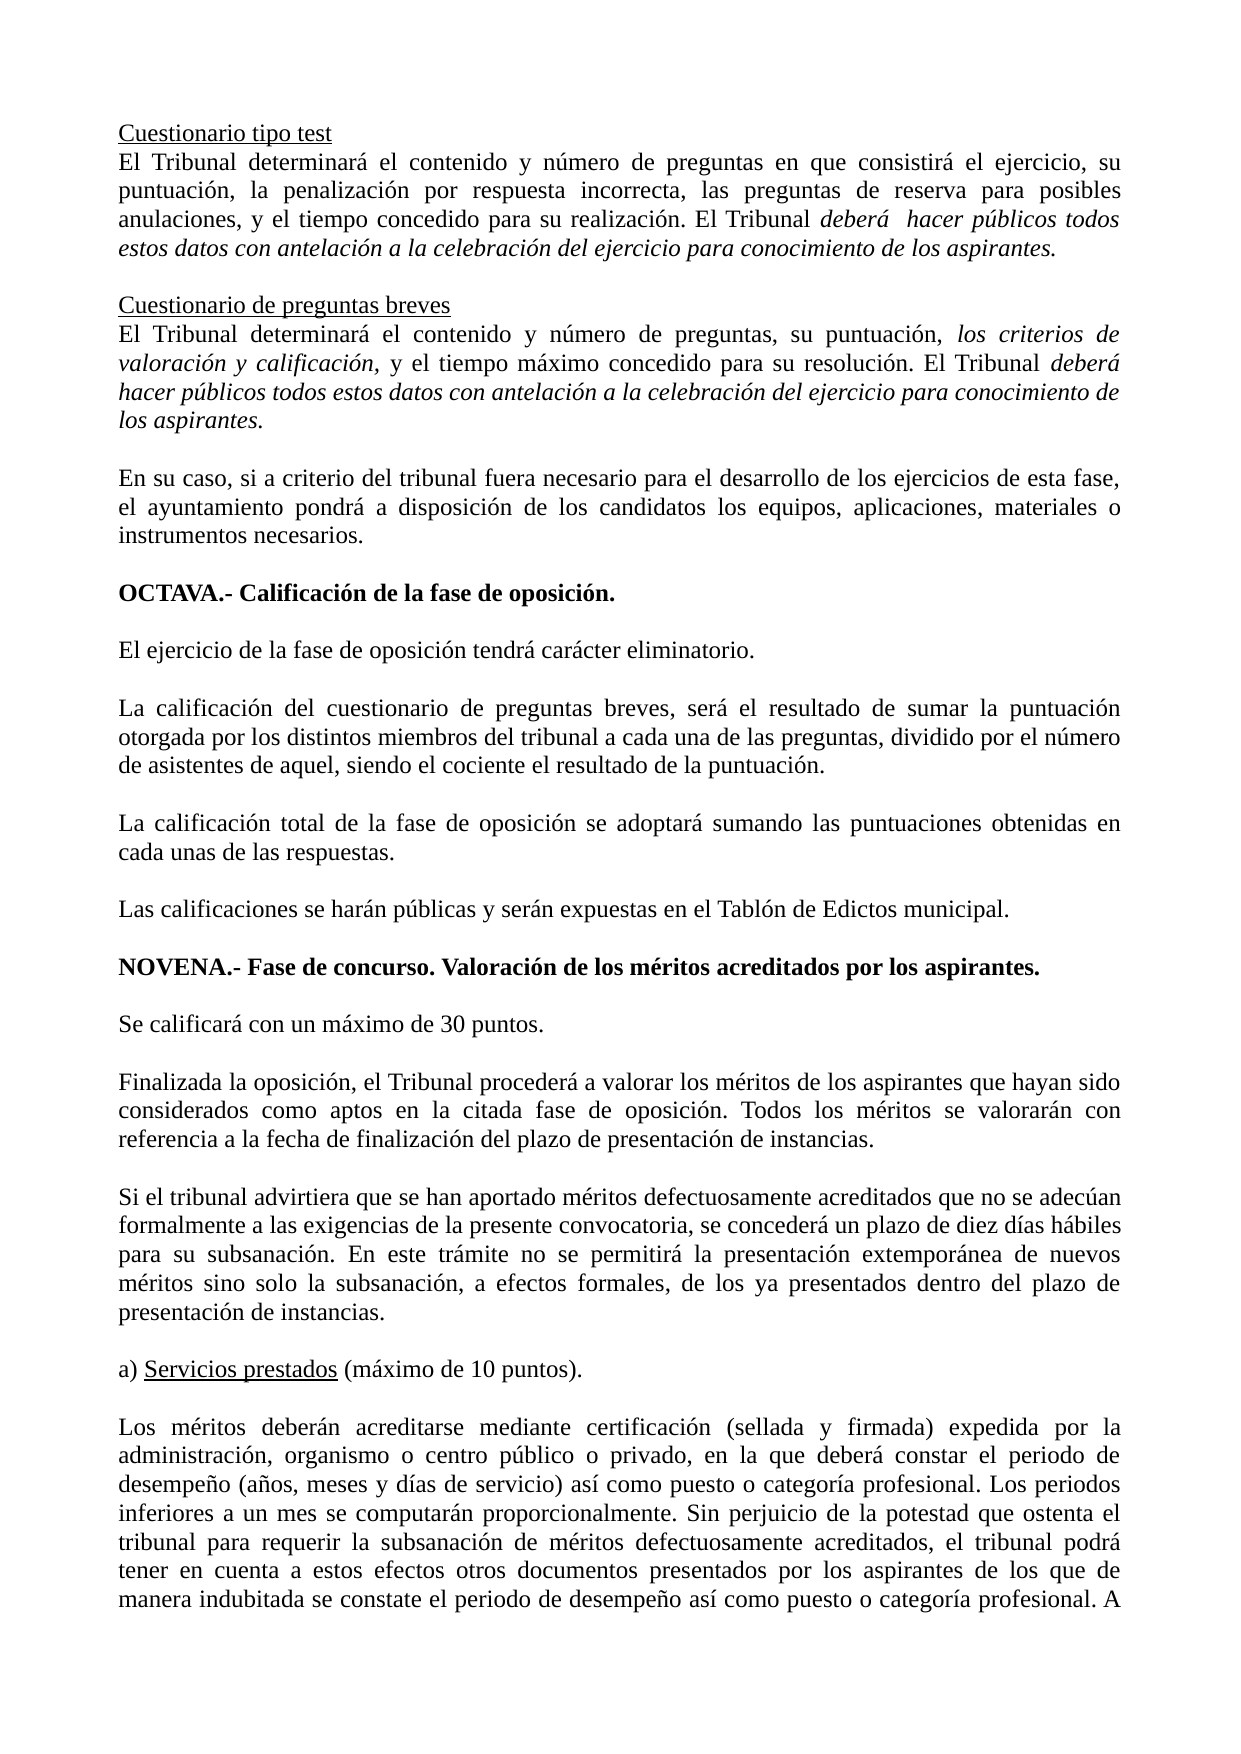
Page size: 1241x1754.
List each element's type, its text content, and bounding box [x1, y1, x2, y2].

text La calificación total de la fase de oposición se adoptará sumando las puntuaciones obtenidas en cada unas de las respuestas. [118, 808, 1122, 866]
text Se calificará con un máximo de 30 puntos. [118, 1009, 1122, 1038]
text El ejercicio de la fase de oposición tendrá carácter eliminatorio. [118, 636, 1122, 664]
text El Tribunal determinará el contenido y número de preguntas, su puntuación, los criterios de valoración y calificación, y el tiempo máximo concedido para su resolución. El Tribunal deberá hacer públicos todos estos datos con antelación a la celebración del ejercicio para conocimiento de los aspirantes. [118, 319, 1122, 434]
text Si el tribunal advirtiera que se han aportado méritos defectuosamente acreditados que no se adecúan formalmente a las exigencias de la presente convocatoria, se concederá un plazo de diez días hábiles para su subsanación. En este trámite no se permitirá la presentación extemporánea de nuevos méritos sino solo la subsanación, a efectos formales, de los ya presentados dentro del plazo de presentación de instancias. [118, 1182, 1122, 1326]
text a) Servicios prestados (máximo de 10 puntos). [118, 1354, 1122, 1383]
text Los méritos deberán acreditarse mediante certificación (sellada y firmada) expedida por la administración, organismo o centro público o privado, en la que deberá constar el periodo de desempeño (años, meses y días de servicio) así como puesto o categoría profesional. Los periodos inferiores a un mes se computarán proporcionalmente. Sin perjuicio de la potestad que ostenta el tribunal para requerir la subsanación de méritos defectuosamente acreditados, el tribunal podrá tener en cuenta a estos efectos otros documentos presentados por los aspirantes de los que de manera indubitada se constate el periodo de desempeño así como puesto o categoría profesional. A [118, 1412, 1122, 1613]
text OCTAVA.- Calificación de la fase de oposición. [118, 578, 1122, 607]
text Las calificaciones se harán públicas y serán expuestas en el Tablón de Edictos municipal. [118, 894, 1122, 923]
text En su caso, si a criterio del tribunal fuera necesario para el desarrollo de los ejercicios de esta fase, el ayuntamiento pondrá a disposición de los candidatos los equipos, aplicaciones, materiales o instrumentos necesarios. [118, 463, 1122, 549]
text Cuestionario de preguntas breves [118, 291, 1122, 319]
text NOVENA.- Fase de concurso. Valoración de los méritos acreditados por los aspirantes. [118, 952, 1122, 981]
text El Tribunal determinará el contenido y número de preguntas en que consistirá el ejercicio, su puntuación, la penalización por respuesta incorrecta, las preguntas de reserva para posibles anulaciones, y el tiempo concedido para su realización. El Tribunal deberá hacer públicos todos estos datos con antelación a la celebración del ejercicio para conocimiento de los aspirantes. [118, 147, 1122, 262]
text Cuestionario tipo test [118, 118, 1122, 147]
text Finalizada la oposición, el Tribunal procederá a valorar los méritos de los aspirantes que hayan sido considerados como aptos en la citada fase de oposición. Todos los méritos se valorarán con referencia a la fecha de finalización del plazo de presentación de instancias. [118, 1067, 1122, 1153]
text La calificación del cuestionario de preguntas breves, será el resultado de sumar la puntuación otorgada por los distintos miembros del tribunal a cada una de las preguntas, dividido por el número de asistentes de aquel, siendo el cociente el resultado de la puntuación. [118, 693, 1122, 779]
